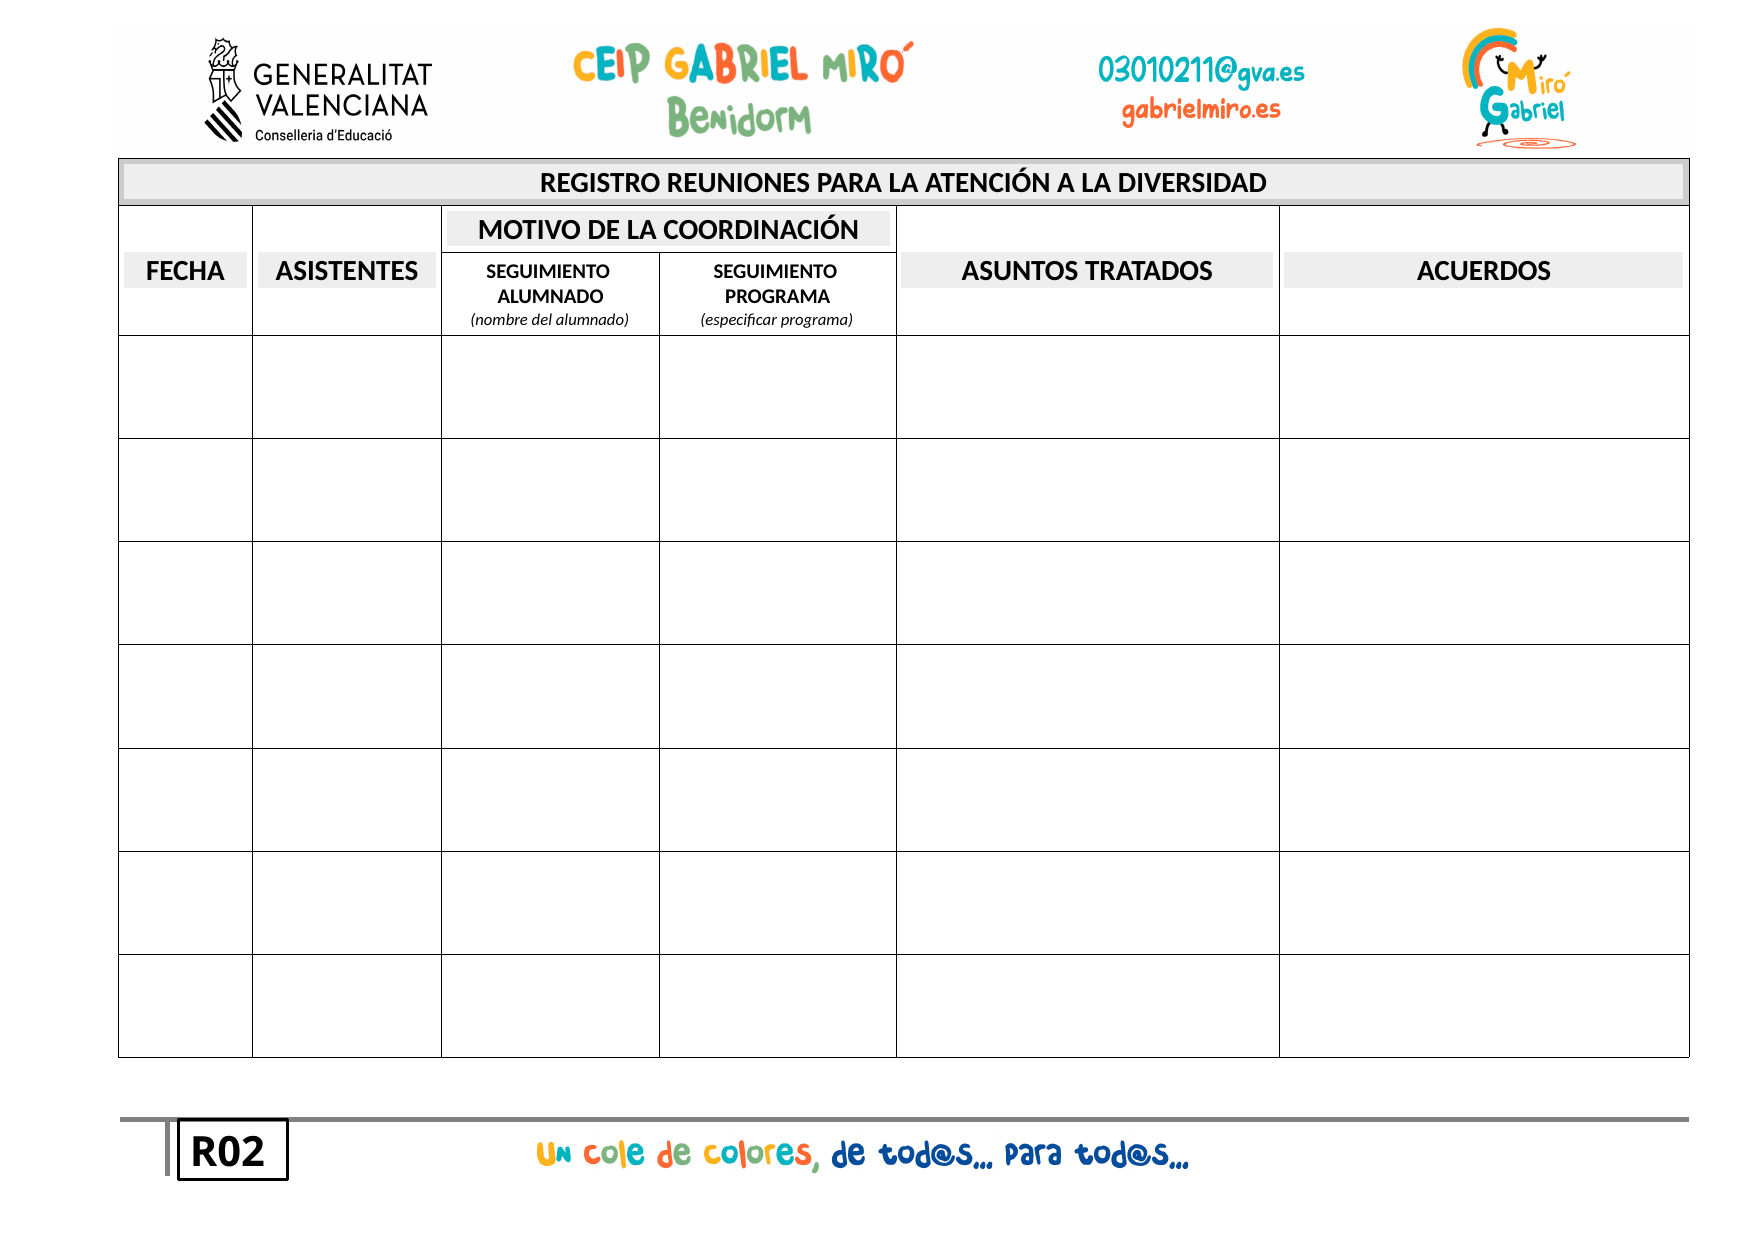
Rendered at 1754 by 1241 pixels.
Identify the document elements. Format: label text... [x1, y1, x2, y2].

table_cell [442, 955, 659, 1057]
table_cell SEGUIMIENTO ALUMNADO (nombre del alumnado) [442, 253, 659, 335]
table_cell [660, 955, 896, 1057]
table_cell [1280, 852, 1689, 954]
table_cell [897, 749, 1279, 851]
table_cell [660, 749, 896, 851]
table_cell [1280, 439, 1689, 541]
table_cell [660, 645, 896, 747]
table_cell [442, 852, 659, 954]
table_cell [119, 542, 252, 644]
table_cell [119, 852, 252, 954]
table_cell [119, 955, 252, 1057]
table_cell [253, 645, 441, 747]
table_cell [660, 852, 896, 954]
table_cell [660, 439, 896, 541]
table_cell ACUERDOS [1280, 206, 1689, 335]
table_cell [253, 542, 441, 644]
table_cell [253, 336, 441, 438]
table_cell [660, 542, 896, 644]
table_cell [1280, 749, 1689, 851]
table_cell [253, 749, 441, 851]
table_cell [897, 955, 1279, 1057]
table_cell [119, 439, 252, 541]
table_cell ASISTENTES [253, 206, 441, 335]
table_cell [897, 336, 1279, 438]
table_cell [253, 852, 441, 954]
table_cell [897, 852, 1279, 954]
table_cell [119, 645, 252, 747]
table_cell [442, 645, 659, 747]
table_cell [1280, 645, 1689, 747]
picture [532, 1129, 1196, 1183]
table_cell [253, 439, 441, 541]
table_cell [442, 542, 659, 644]
table_cell [253, 955, 441, 1057]
table_header REGISTRO REUNIONES PARA LA ATENCIÓN A LA DIVERSIDAD [119, 159, 1689, 205]
table_cell [119, 749, 252, 851]
table_cell [1280, 542, 1689, 644]
table_cell [442, 439, 659, 541]
table_cell [897, 439, 1279, 541]
table_cell [442, 749, 659, 851]
table_cell [897, 645, 1279, 747]
table_cell MOTIVO DE LA COORDINACIÓN [442, 206, 896, 252]
table_cell FECHA [119, 206, 252, 335]
table_cell [897, 542, 1279, 644]
table_cell [660, 336, 896, 438]
table_cell [1280, 336, 1689, 438]
table_cell SEGUIMIENTO PROGRAMA (especificar programa) [660, 253, 896, 335]
table_cell [119, 336, 252, 438]
table_cell [1280, 955, 1689, 1057]
table_cell [442, 336, 659, 438]
table_cell ASUNTOS TRATADOS [897, 206, 1279, 335]
picture [118, 25, 1695, 155]
